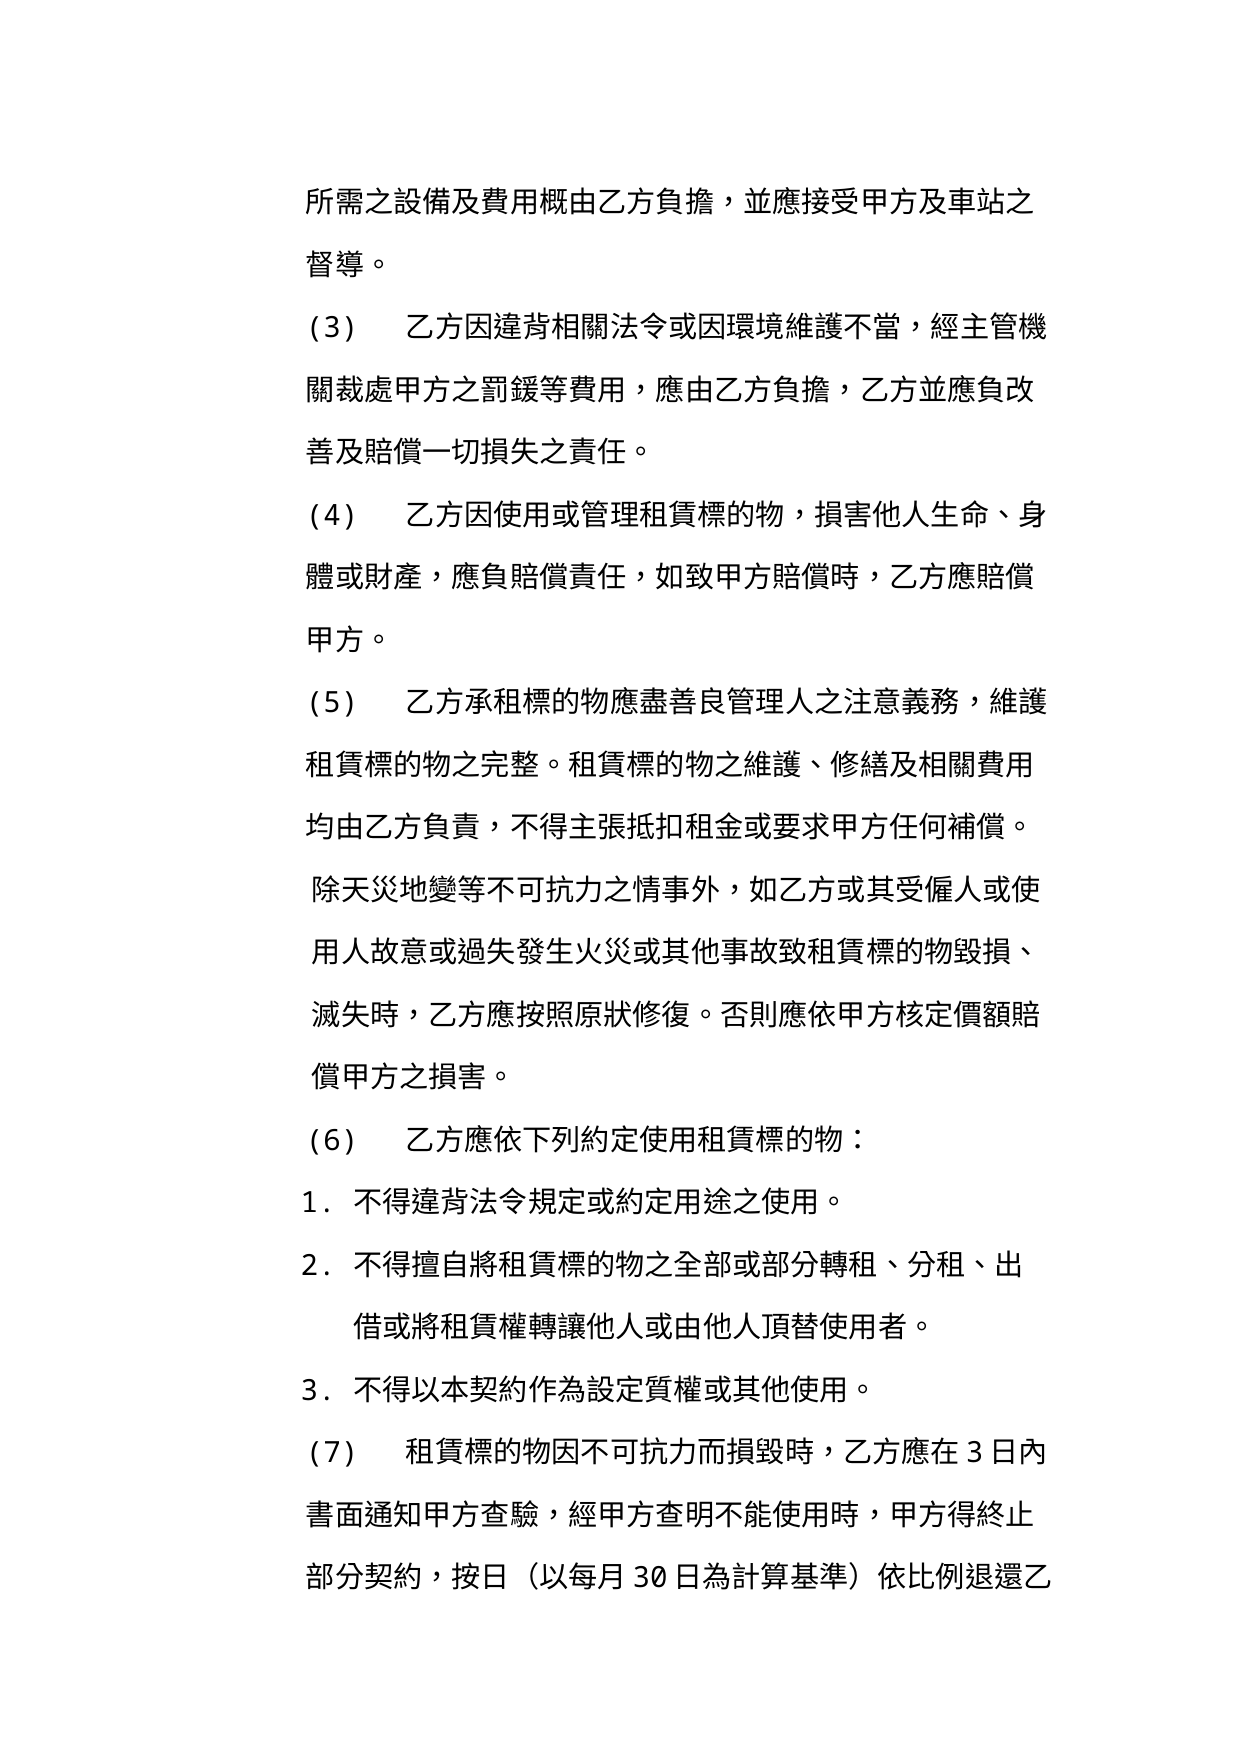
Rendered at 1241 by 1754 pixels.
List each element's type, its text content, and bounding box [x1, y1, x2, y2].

list 不得擅自將租賃標的物之全部或部分轉租、分租、出借或將租賃權轉讓他人或由他人頂替使用者。 [353, 1221, 1053, 1346]
list 乙方應依下列約定使用租賃標的物： [306, 1096, 1053, 1158]
text 除天災地變等不可抗力之情事外，如乙方或其受僱人或使用人故意或過失發生火災或其他事故致租賃標的物毀損、滅失時，乙方應按照原狀修復。否則應依甲方核定價額賠償甲方之損害。 [312, 846, 1053, 1096]
list 乙方因違背相關法令或因環境維護不當，經主管機關裁處甲方之罰鍰等費用，應由乙方負擔，乙方並應負改善及賠償一切損失之責任。 [306, 283, 1053, 471]
list 不得以本契約作為設定質權或其他使用。 [353, 1346, 1053, 1408]
list 乙方承租標的物應盡善良管理人之注意義務，維護租賃標的物之完整。租賃標的物之維護、修繕及相關費用均由乙方負責，不得主張抵扣租金或要求甲方任何補償。 [306, 658, 1053, 846]
list 乙方因使用或管理租賃標的物，損害他人生命、身體或財產，應負賠償責任，如致甲方賠償時，乙方應賠償甲方。 [306, 471, 1053, 658]
list 租賃標的物因不可抗力而損毀時，乙方應在3日內書面通知甲方查驗，經甲方查明不能使用時，甲方得終止部分契約，按日（以每月30日為計算基準）依比例退還乙方未使用期間之租金及履約保證金，乙方應返還租賃標的物，不得主張自行修繕而請求甲方償還其費用或於租金中抵扣之。如乙方不通知甲方仍繼續使用致乙方受有損害時，不得向甲方請求賠償；如因而侵害第三者權益時，悉由乙方負擔損害賠償責任。 [306, 1408, 1053, 1596]
list 所需之設備及費用概由乙方負擔，並應接受甲方及車站之督導。 [306, 158, 1053, 283]
list 不得違背法令規定或約定用途之使用。 [353, 1158, 1053, 1221]
